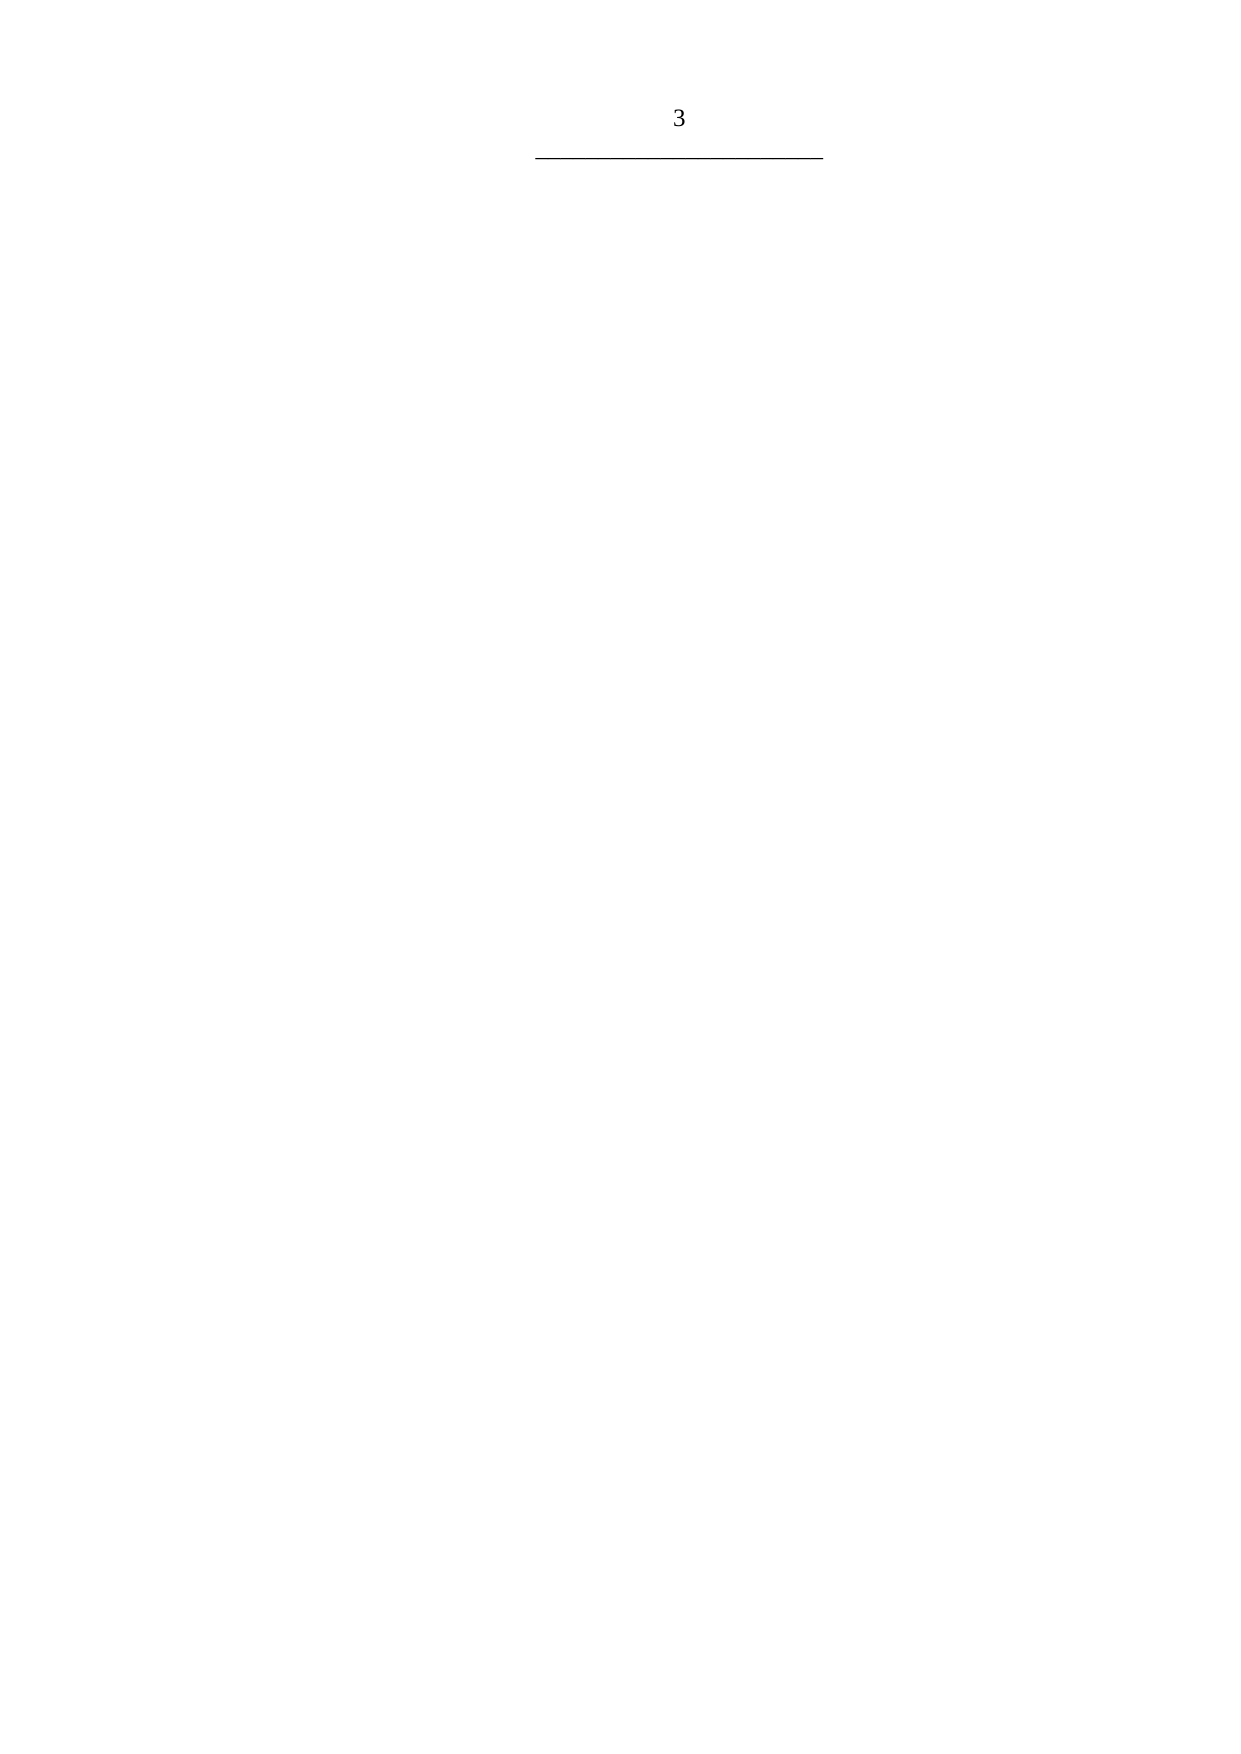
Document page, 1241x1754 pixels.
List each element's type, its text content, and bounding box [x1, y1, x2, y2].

text _______________________ [177, 133, 1181, 162]
